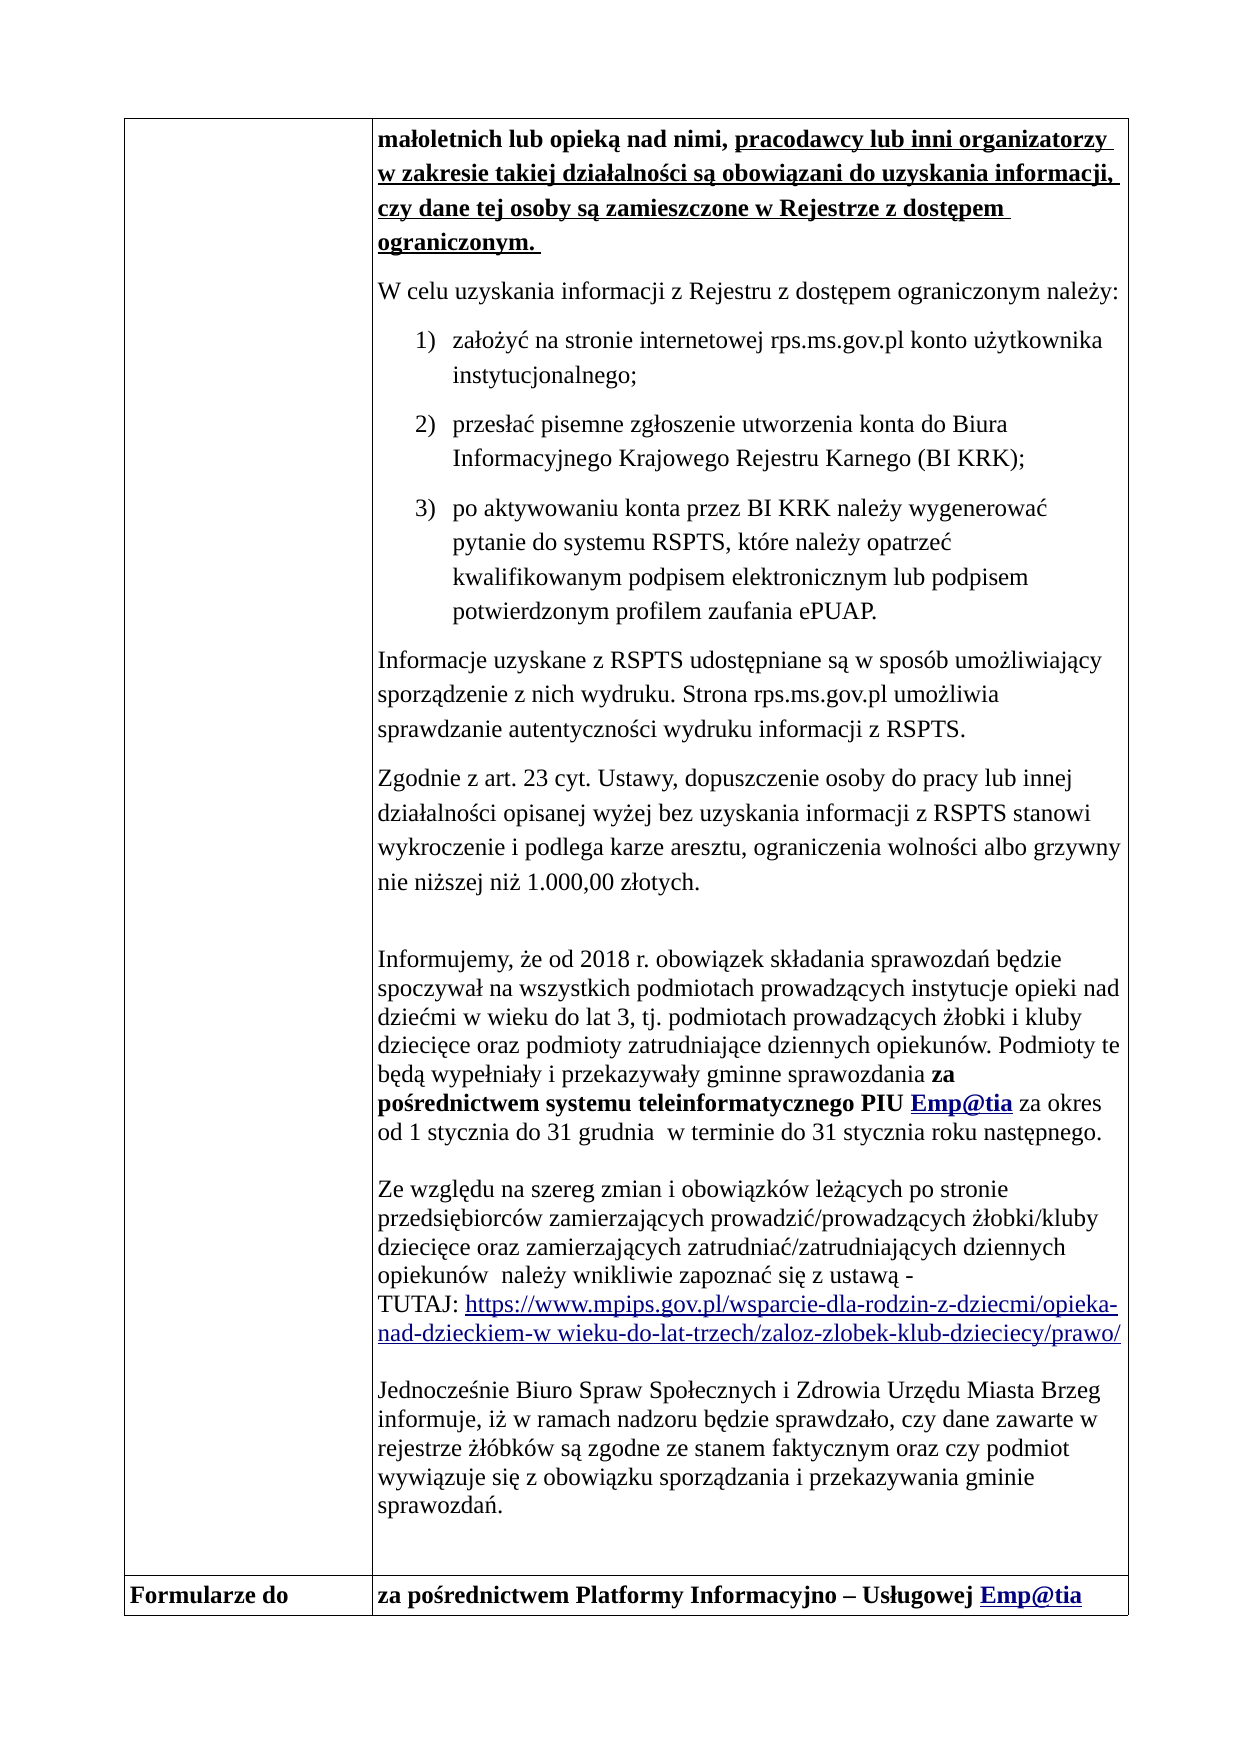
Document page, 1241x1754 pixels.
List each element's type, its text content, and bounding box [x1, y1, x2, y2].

table_cell [125, 119, 372, 1575]
table_cell Formularze do [125, 1576, 372, 1615]
table_cell małoletnich lub opieką nad nimi, pracodawcy lub inni organizatorzy w zakresie takiej działalności są obowiązani do uzyskania informacji, czy dane tej osoby są zamieszczone w Rejestrze z dostępem ograniczonym. W celu uzyskania informacji z Rejestru z dostępem ograniczonym należy: założyć na stronie internetowej rps.ms.gov.pl konto użytkownika instytucjonalnego; przesłać pisemne zgłoszenie utworzenia konta do Biura Informacyjnego Krajowego Rejestru Karnego (BI KRK); po aktywowaniu konta przez BI KRK należy wygenerować pytanie do systemu RSPTS, które należy opatrzeć kwalifikowanym podpisem elektronicznym lub podpisem potwierdzonym profilem zaufania ePUAP. Informacje uzyskane z RSPTS udostępniane są w sposób umożliwiający sporządzenie z nich wydruku. Strona rps.ms.gov.pl umożliwia sprawdzanie autentyczności wydruku informacji z RSPTS. Zgodnie z art. 23 cyt. Ustawy, dopuszczenie osoby do pracy lub innej działalności opisanej wyżej bez uzyskania informacji z RSPTS stanowi wykroczenie i podlega karze aresztu, ograniczenia wolności albo grzywny nie niższej niż 1.000,00 złotych. Informujemy, że od 2018 r. obowiązek składania sprawozdań będzie spoczywał na wszystkich podmiotach prowadzących instytucje opieki nad dziećmi w wieku do lat 3, tj. podmiotach prowadzących żłobki i kluby dziecięce oraz podmioty zatrudniające dziennych opiekunów. Podmioty te będą wypełniały i przekazywały gminne sprawozdania za pośrednictwem systemu teleinformatycznego PIU Emp@tia za okres od 1 stycznia do 31 grudnia w terminie do 31 stycznia roku następnego. Ze względu na szereg zmian i obowiązków leżących po stronie przedsiębiorców zamierzających prowadzić/prowadzących żłobki/kluby dziecięce oraz zamierzających zatrudniać/zatrudniających dziennych opiekunów należy wnikliwie zapoznać się z ustawą - TUTAJ: https://www.mpips.gov.pl/wsparcie-dla-rodzin-z-dziecmi/opieka-nad-dzieckiem-w wieku-do-lat-trzech/zaloz-zlobek-klub-dzieciecy/prawo/ Jednocześnie Biuro Spraw Społecznych i Zdrowia Urzędu Miasta Brzeg informuje, iż w ramach nadzoru będzie sprawdzało, czy dane zawarte w rejestrze żłóbków są zgodne ze stanem faktycznym oraz czy podmiot wywiązuje się z obowiązku sporządzania i przekazywania gminie sprawozdań. [373, 119, 1128, 1575]
table_cell za pośrednictwem Platformy Informacyjno – Usługowej Emp@tia [373, 1576, 1128, 1615]
